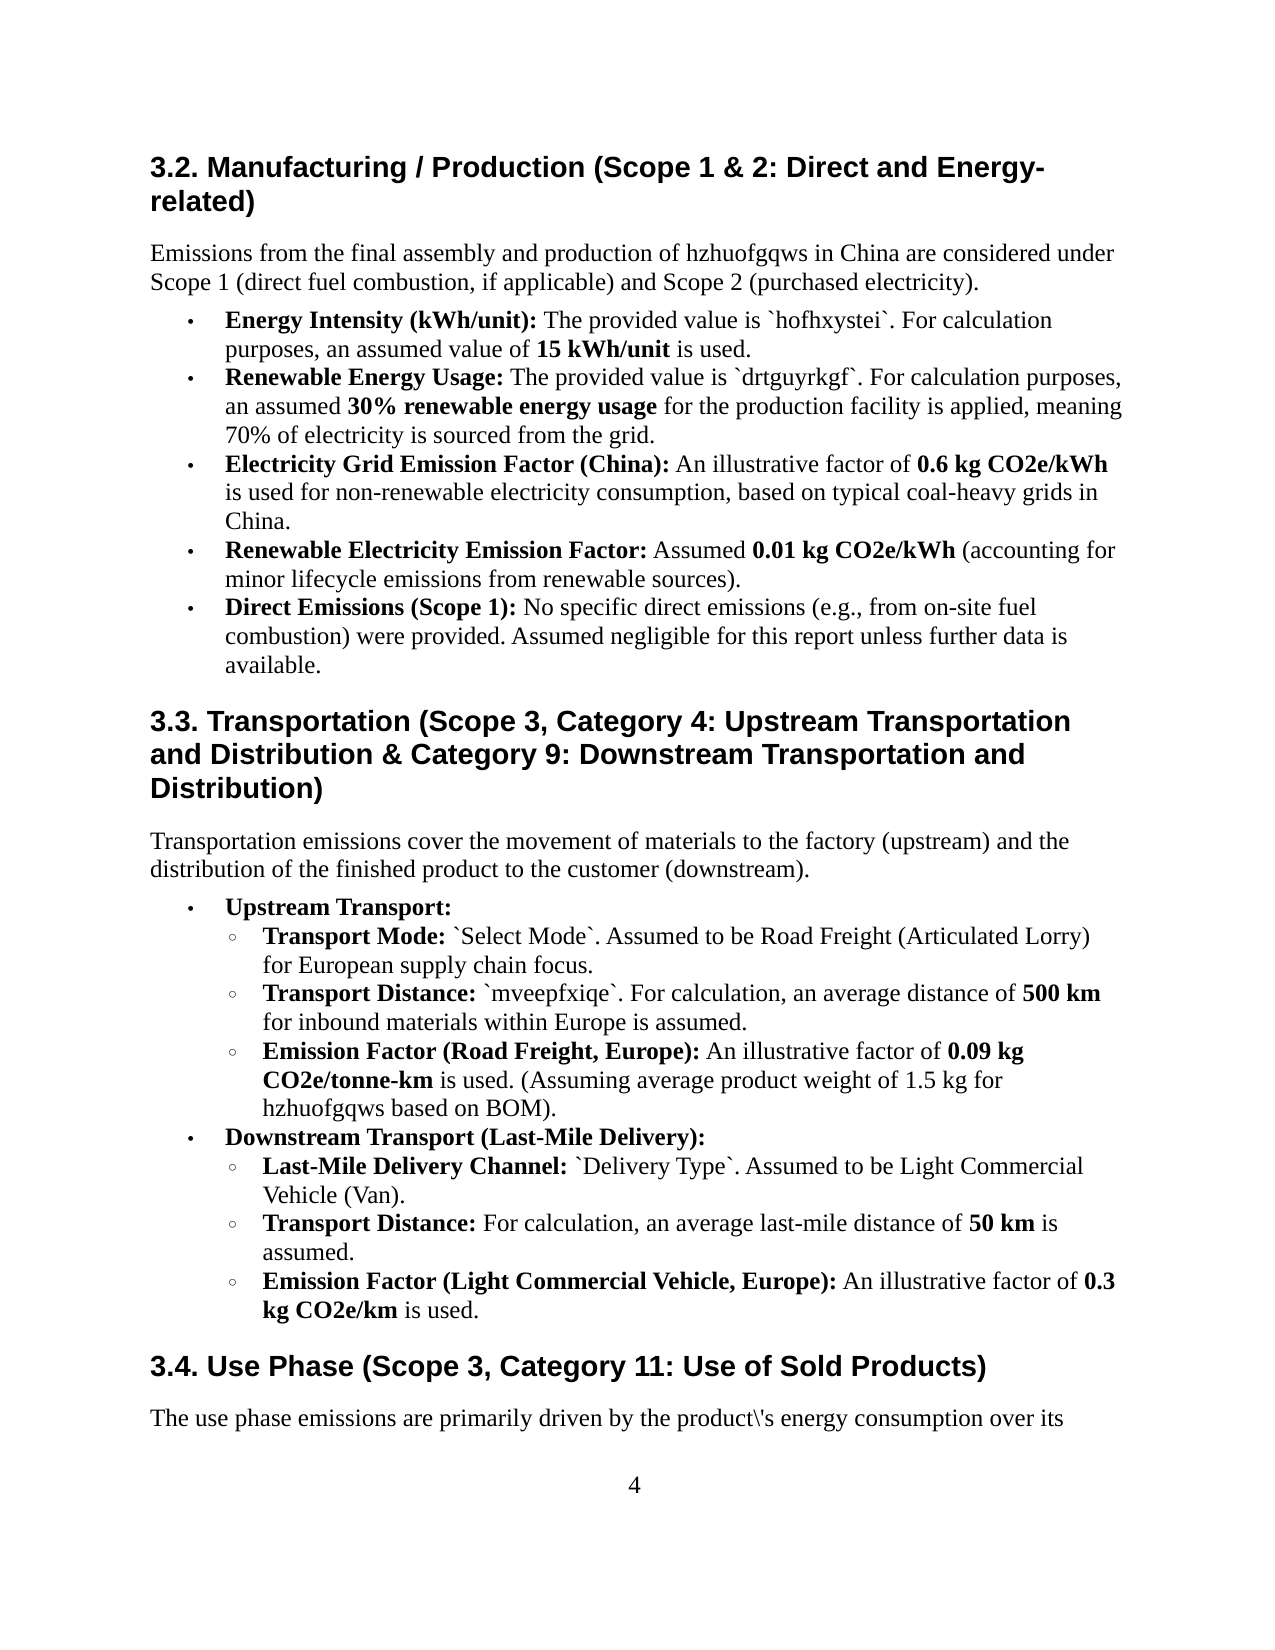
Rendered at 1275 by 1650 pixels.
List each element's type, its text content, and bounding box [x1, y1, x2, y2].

list Transport Distance: `mveepfxiqe`. For calculation, an average distance of 500 km for inbound materials within Europe is assumed. [225, 978, 1125, 1036]
list Downstream Transport (Last-Mile Delivery): [187, 1122, 1125, 1151]
list Energy Intensity (kWh/unit): The provided value is `hofhxystei`. For calculation purposes, an assumed value of 15 kWh/unit is used. [187, 305, 1125, 362]
list Direct Emissions (Scope 1): No specific direct emissions (e.g., from on-site fuel combustion) were provided. Assumed negligible for this report unless further data is available. [187, 592, 1125, 679]
list Last-Mile Delivery Channel: `Delivery Type`. Assumed to be Light Commercial Vehicle (Van). [225, 1151, 1125, 1208]
subtitle 3.2. Manufacturing / Production (Scope 1 & 2: Direct and Energy-related) [150, 150, 1125, 217]
subtitle 3.3. Transportation (Scope 3, Category 4: Upstream Transportation and Distribution & Category 9: Downstream Transportation and Distribution) [150, 704, 1125, 804]
list Renewable Electricity Emission Factor: Assumed 0.01 kg CO2e/kWh (accounting for minor lifecycle emissions from renewable sources). [187, 535, 1125, 592]
list Transport Mode: `Select Mode`. Assumed to be Road Freight (Articulated Lorry) for European supply chain focus. [225, 921, 1125, 978]
text Emissions from the final assembly and production of hzhuofgqws in China are considered under Scope 1 (direct fuel combustion, if applicable) and Scope 2 (purchased electricity). [150, 238, 1125, 296]
text Transportation emissions cover the movement of materials to the factory (upstream) and the distribution of the finished product to the customer (downstream). [150, 826, 1125, 883]
list Emission Factor (Light Commercial Vehicle, Europe): An illustrative factor of 0.3 kg CO2e/km is used. [225, 1266, 1125, 1323]
list Transport Distance: For calculation, an average last-mile distance of 50 km is assumed. [225, 1208, 1125, 1266]
list Renewable Energy Usage: The provided value is `drtguyrkgf`. For calculation purposes, an assumed 30% renewable energy usage for the production facility is applied, meaning 70% of electricity is sourced from the grid. [187, 362, 1125, 449]
subtitle 3.4. Use Phase (Scope 3, Category 11: Use of Sold Products) [150, 1348, 1125, 1382]
text The use phase emissions are primarily driven by the product\'s energy consumption over its [150, 1403, 1125, 1432]
list Electricity Grid Emission Factor (China): An illustrative factor of 0.6 kg CO2e/kWh is used for non-renewable electricity consumption, based on typical coal-heavy grids in China. [187, 449, 1125, 535]
list Upstream Transport: [187, 892, 1125, 921]
list Emission Factor (Road Freight, Europe): An illustrative factor of 0.09 kg CO2e/tonne-km is used. (Assuming average product weight of 1.5 kg for hzhuofgqws based on BOM). [225, 1036, 1125, 1122]
